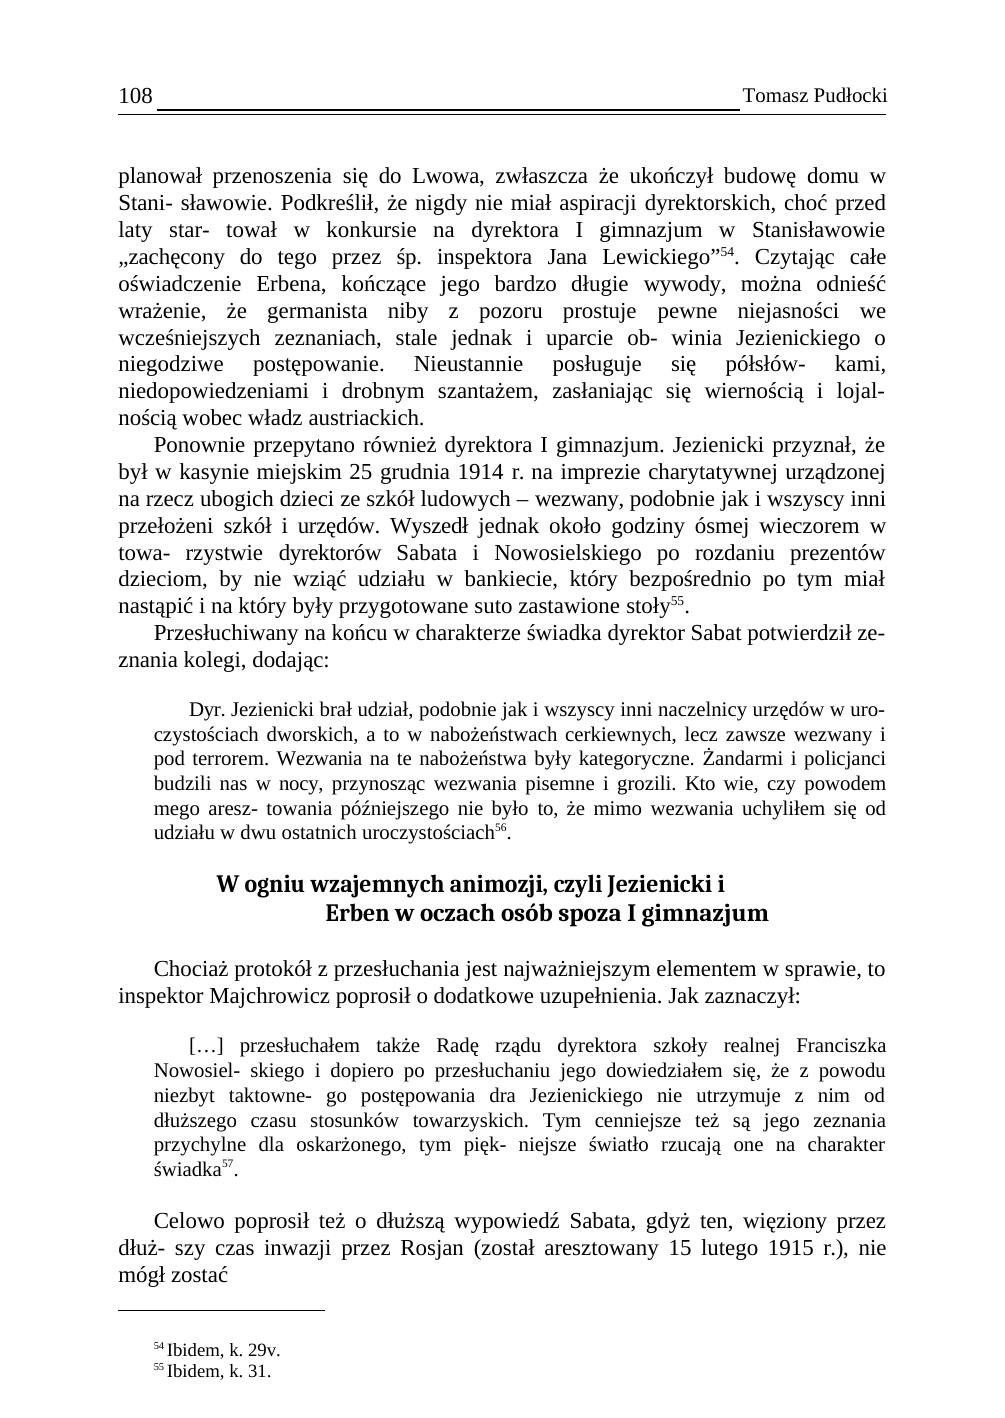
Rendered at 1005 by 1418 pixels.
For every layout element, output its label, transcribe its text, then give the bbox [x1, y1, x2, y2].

text Ponownie przepytano również dyrektora I gimnazjum. Jezienicki przyznał, że był w kasynie miejskim 25 grudnia 1914 r. na imprezie charytatywnej urządzonej na rzecz ubogich dzieci ze szkół ludowych – wezwany, podobnie jak i wszyscy inni przełożeni szkół i urzędów. Wyszedł jednak około godziny ósmej wieczorem w towa- rzystwie dyrektorów Sabata i Nowosielskiego po rozdaniu prezentów dzieciom, by nie wziąć udziału w bankiecie, który bezpośrednio po tym miał nastąpić i na który były przygotowane suto zastawione stoły55. [118, 431, 886, 619]
text […] przesłuchałem także Radę rządu dyrektora szkoły realnej Franciszka Nowosiel- skiego i dopiero po przesłuchaniu jego dowiedziałem się, że z powodu niezbyt taktowne- go postępowania dra Jezienickiego nie utrzymuje z nim od dłuższego czasu stosunków towarzyskich. Tym cenniejsze też są jego zeznania przychylne dla oskarżonego, tym pięk- niejsze światło rzucają one na charakter świadka57. [153, 1033, 886, 1181]
text Dyr. Jezienicki brał udział, podobnie jak i wszyscy inni naczelnicy urzędów w uro- czystościach dworskich, a to w nabożeństwach cerkiewnych, lecz zawsze wezwany i pod terrorem. Wezwania na te nabożeństwa były kategoryczne. Żandarmi i policjanci budzili nas w nocy, przynosząc wezwania pisemne i grozili. Kto wie, czy powodem mego aresz- towania późniejszego nie było to, że mimo wezwania uchyliłem się od udziału w dwu ostatnich uroczystościach56. [153, 697, 886, 844]
text 54 Ibidem, k. 29v. [153, 1340, 898, 1361]
text Celowo poprosił też o dłuższą wypowiedź Sabata, gdyż ten, więziony przez dłuż- szy czas inwazji przez Rosjan (został aresztowany 15 lutego 1915 r.), nie mógł zostać [118, 1207, 886, 1287]
text 55 Ibidem, k. 31. [153, 1361, 898, 1382]
text planował przenoszenia się do Lwowa, zwłaszcza że ukończył budowę domu w Stani- sławowie. Podkreślił, że nigdy nie miał aspiracji dyrektorskich, choć przed laty star- tował w konkursie na dyrektora I gimnazjum w Stanisławowie „zachęcony do tego przez śp. inspektora Jana Lewickiego”54. Czytając całe oświadczenie Erbena, kończące jego bardzo długie wywody, można odnieść wrażenie, że germanista niby z pozoru prostuje pewne niejasności we wcześniejszych zeznaniach, stale jednak i uparcie ob- winia Jezienickiego o niegodziwe postępowanie. Nieustannie posługuje się półsłów- kami, niedopowiedzeniami i drobnym szantażem, zasłaniając się wiernością i lojal- nością wobec władz austriackich. [118, 162, 886, 431]
text Przesłuchiwany na końcu w charakterze świadka dyrektor Sabat potwierdził ze- znania kolegi, dodając: [118, 619, 886, 672]
text Chociaż protokół z przesłuchania jest najważniejszym elementem w sprawie, to inspektor Majchrowicz poprosił o dodatkowe uzupełnienia. Jak zaznaczył: [118, 955, 886, 1008]
subtitle W ogniu wzajemnych animozji, czyli Jezienicki i Erben w oczach osób spoza I gimnazjum [216, 870, 789, 928]
